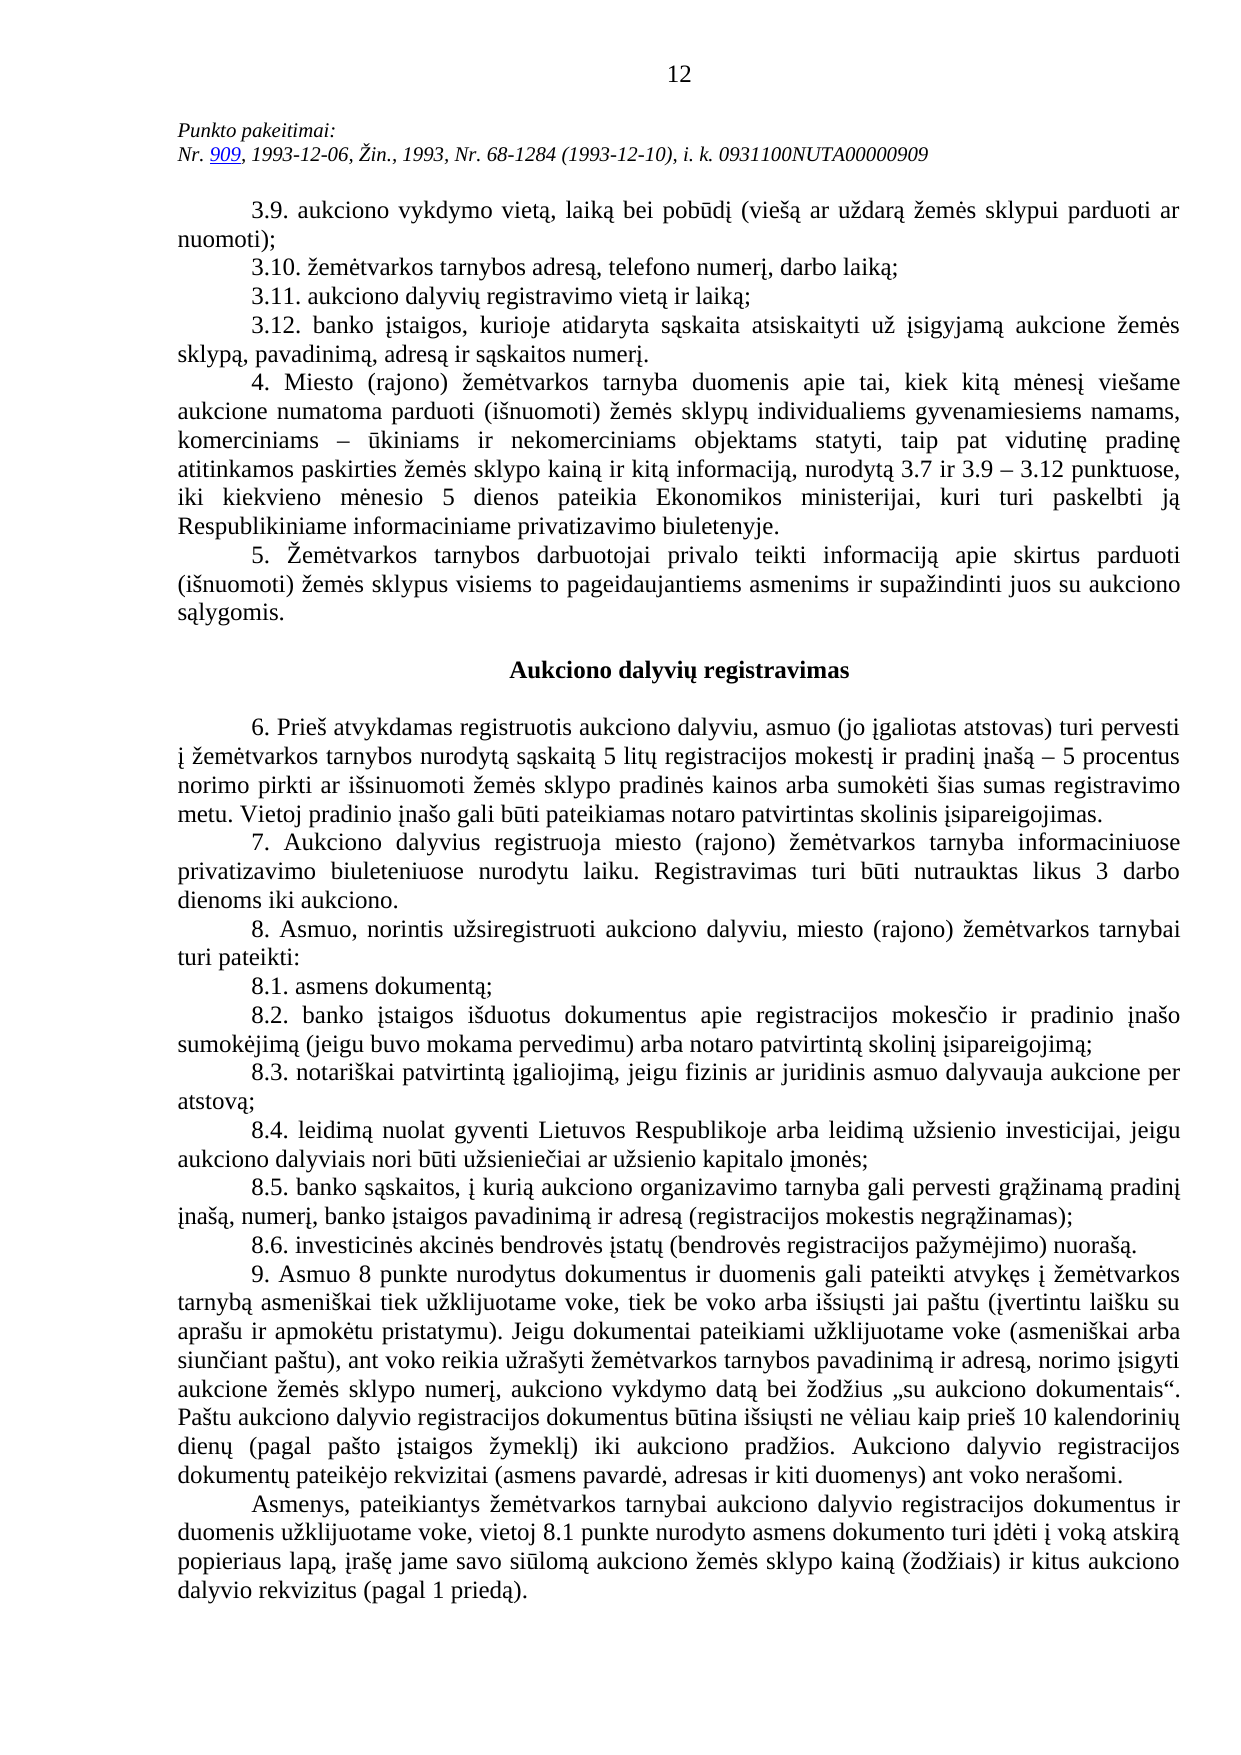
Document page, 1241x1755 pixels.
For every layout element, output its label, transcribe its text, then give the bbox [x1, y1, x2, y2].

text 8.1. asmens dokumentą; [177, 971, 1181, 1000]
text 8. Asmuo, norintis užsiregistruoti aukciono dalyviu, miesto (rajono) žemėtvarkos tarnybai turi pateikti: [177, 914, 1181, 971]
text 3.9. aukciono vykdymo vietą, laiką bei pobūdį (viešą ar uždarą žemės sklypui parduoti ar nuomoti); [177, 195, 1181, 252]
text 8.4. leidimą nuolat gyventi Lietuvos Respublikoje arba leidimą užsienio investicijai, jeigu aukciono dalyviais nori būti užsieniečiai ar užsienio kapitalo įmonės; [177, 1115, 1181, 1172]
text 8.6. investicinės akcinės bendrovės įstatų (bendrovės registracijos pažymėjimo) nuorašą. [177, 1230, 1181, 1259]
text Asmenys, pateikiantys žemėtvarkos tarnybai aukciono dalyvio registracijos dokumentus ir duomenis užklijuotame voke, vietoj 8.1 punkte nurodyto asmens dokumento turi įdėti į voką atskirą popieriaus lapą, įrašę jame savo siūlomą aukciono žemės sklypo kainą (žodžiais) ir kitus aukciono dalyvio rekvizitus (pagal 1 priedą). [177, 1489, 1181, 1604]
text Punkto pakeitimai: [177, 118, 1181, 142]
text 3.12. banko įstaigos, kurioje atidaryta sąskaita atsiskaityti už įsigyjamą aukcione žemės sklypą, pavadinimą, adresą ir sąskaitos numerį. [177, 310, 1181, 367]
text 3.11. aukciono dalyvių registravimo vietą ir laiką; [177, 281, 1181, 310]
text 3.10. žemėtvarkos tarnybos adresą, telefono numerį, darbo laiką; [177, 252, 1181, 281]
text 8.3. notariškai patvirtintą įgaliojimą, jeigu fizinis ar juridinis asmuo dalyvauja aukcione per atstovą; [177, 1057, 1181, 1115]
text 9. Asmuo 8 punkte nurodytus dokumentus ir duomenis gali pateikti atvykęs į žemėtvarkos tarnybą asmeniškai tiek užklijuotame voke, tiek be voko arba išsiųsti jai paštu (įvertintu laišku su aprašu ir apmokėtu pristatymu). Jeigu dokumentai pateikiami užklijuotame voke (asmeniškai arba siunčiant paštu), ant voko reikia užrašyti žemėtvarkos tarnybos pavadinimą ir adresą, norimo įsigyti aukcione žemės sklypo numerį, aukciono vykdymo datą bei žodžius „su aukciono dokumentais“. Paštu aukciono dalyvio registracijos dokumentus būtina išsiųsti ne vėliau kaip prieš 10 kalendorinių dienų (pagal pašto įstaigos žymeklį) iki aukciono pradžios. Aukciono dalyvio registracijos dokumentų pateikėjo rekvizitai (asmens pavardė, adresas ir kiti duomenys) ant voko nerašomi. [177, 1259, 1181, 1489]
text 5. Žemėtvarkos tarnybos darbuotojai privalo teikti informaciją apie skirtus parduoti (išnuomoti) žemės sklypus visiems to pageidaujantiems asmenims ir supažindinti juos su aukciono sąlygomis. [177, 540, 1181, 626]
text Nr. 909, 1993-12-06, Žin., 1993, Nr. 68-1284 (1993-12-10), i. k. 0931100NUTA00000909 [177, 142, 1181, 166]
text 7. Aukciono dalyvius registruoja miesto (rajono) žemėtvarkos tarnyba informaciniuose privatizavimo biuleteniuose nurodytu laiku. Registravimas turi būti nutrauktas likus 3 darbo dienoms iki aukciono. [177, 827, 1181, 914]
text 4. Miesto (rajono) žemėtvarkos tarnyba duomenis apie tai, kiek kitą mėnesį viešame aukcione numatoma parduoti (išnuomoti) žemės sklypų individualiems gyvenamiesiems namams, komerciniams – ūkiniams ir nekomerciniams objektams statyti, taip pat vidutinę pradinę atitinkamos paskirties žemės sklypo kainą ir kitą informaciją, nurodytą 3.7 ir 3.9 – 3.12 punktuose, iki kiekvieno mėnesio 5 dienos pateikia Ekonomikos ministerijai, kuri turi paskelbti ją Respublikiniame informaciniame privatizavimo biuletenyje. [177, 367, 1181, 540]
text 8.5. banko sąskaitos, į kurią aukciono organizavimo tarnyba gali pervesti grąžinamą pradinį įnašą, numerį, banko įstaigos pavadinimą ir adresą (registracijos mokestis negrąžinamas); [177, 1172, 1181, 1230]
text Aukciono dalyvių registravimas [177, 655, 1181, 684]
text 8.2. banko įstaigos išduotus dokumentus apie registracijos mokesčio ir pradinio įnašo sumokėjimą (jeigu buvo mokama pervedimu) arba notaro patvirtintą skolinį įsipareigojimą; [177, 1000, 1181, 1057]
text 6. Prieš atvykdamas registruotis aukciono dalyviu, asmuo (jo įgaliotas atstovas) turi pervesti į žemėtvarkos tarnybos nurodytą sąskaitą 5 litų registracijos mokestį ir pradinį įnašą – 5 procentus norimo pirkti ar išsinuomoti žemės sklypo pradinės kainos arba sumokėti šias sumas registravimo metu. Vietoj pradinio įnašo gali būti pateikiamas notaro patvirtintas skolinis įsipareigojimas. [177, 712, 1181, 827]
